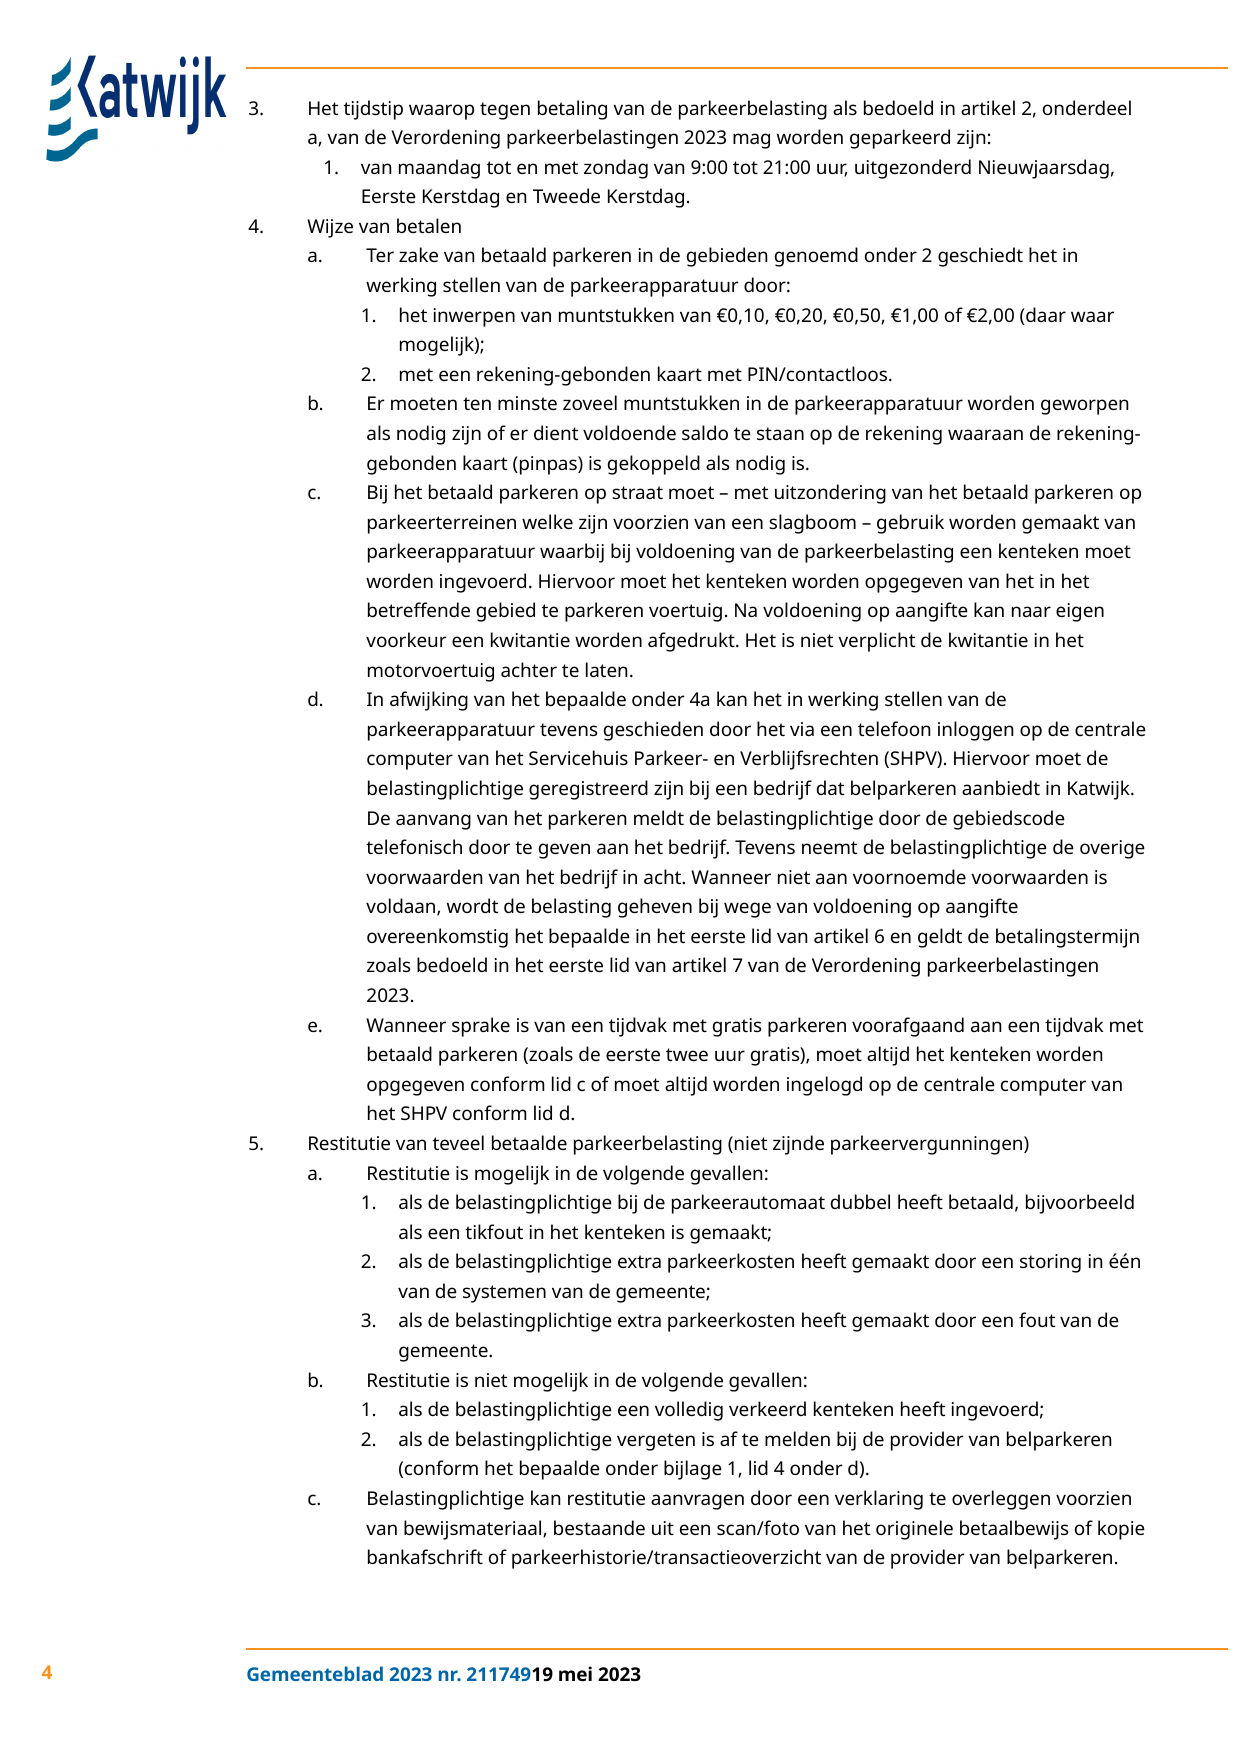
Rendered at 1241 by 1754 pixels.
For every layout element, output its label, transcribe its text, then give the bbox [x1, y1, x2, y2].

list als de belastingplichtige een volledig verkeerd kenteken heeft ingevoerd; [361, 1396, 1152, 1422]
list als de belastingplichtige extra parkeerkosten heeft gemaakt door een fout van de gemeente. [361, 1308, 1152, 1363]
list het inwerpen van muntstukken van €0,10, €0,20, €0,50, €1,00 of €2,00 (daar waar mogelijk); [361, 302, 1152, 357]
list Restitutie is niet mogelijk in de volgende gevallen: [307, 1367, 1152, 1393]
list van maandag tot en met zondag van 9:00 tot 21:00 uur, uitgezonderd Nieuwjaarsdag, Eerste Kerstdag en Tweede Kerstdag. [323, 154, 1152, 209]
list Wanneer sprake is van een tijdvak met gratis parkeren voorafgaand aan een tijdvak met betaald parkeren (zoals de eerste twee uur gratis), moet altijd het kenteken worden opgegeven conform lid c of moet altijd worden ingelogd op de centrale computer van het SHPV conform lid d. [307, 1012, 1152, 1126]
list als de belastingplichtige extra parkeerkosten heeft gemaakt door een storing in één van de systemen van de gemeente; [361, 1248, 1152, 1304]
list In afwijking van het bepaalde onder 4a kan het in werking stellen van de parkeerapparatuur tevens geschieden door het via een telefoon inloggen op de centrale computer van het Servicehuis Parkeer- en Verblijfsrechten (SHPV). Hiervoor moet de belastingplichtige geregistreerd zijn bij een bedrijf dat belparkeren aanbiedt in Katwijk. De aanvang van het parkeren meldt de belastingplichtige door de gebiedscode telefonisch door te geven aan het bedrijf. Tevens neemt de belastingplichtige de overige voorwaarden van het bedrijf in acht. Wanneer niet aan voornoemde voorwaarden is voldaan, wordt de belasting geheven bij wege van voldoening op aangifte overeenkomstig het bepaalde in het eerste lid van artikel 6 en geldt de betalingstermijn zoals bedoeld in het eerste lid van artikel 7 van de Verordening parkeerbelastingen 2023. [307, 686, 1152, 1008]
list als de belastingplichtige vergeten is af te melden bij de provider van belparkeren (conform het bepaalde onder bijlage 1, lid 4 onder d). [361, 1426, 1152, 1481]
list Restitutie van teveel betaalde parkeerbelasting (niet zijnde parkeervergunningen) [248, 1130, 1152, 1156]
picture [41, 47, 231, 172]
list Belastingplichtige kan restitutie aanvragen door een verklaring te overleggen voorzien van bewijsmateriaal, bestaande uit een scan/foto van het originele betaalbewijs of kopie bankafschrift of parkeerhistorie/transactieoverzicht van de provider van belparkeren. [307, 1485, 1152, 1570]
list Er moeten ten minste zoveel muntstukken in de parkeerapparatuur worden geworpen als nodig zijn of er dient voldoende saldo te staan op de rekening waaraan de rekening-gebonden kaart (pinpas) is gekoppeld als nodig is. [307, 391, 1152, 476]
list Ter zake van betaald parkeren in de gebieden genoemd onder 2 geschiedt het in werking stellen van de parkeerapparatuur door: [307, 243, 1152, 298]
list Restitutie is mogelijk in de volgende gevallen: [307, 1160, 1152, 1186]
list als de belastingplichtige bij de parkeerautomaat dubbel heeft betaald, bijvoorbeeld als een tikfout in het kenteken is gemaakt; [361, 1189, 1152, 1245]
list Wijze van betalen [248, 213, 1152, 239]
list met een rekening-gebonden kaart met PIN/contactloos. [361, 361, 1152, 387]
list Het tijdstip waarop tegen betaling van de parkeerbelasting als bedoeld in artikel 2, onderdeel a, van de Verordening parkeerbelastingen 2023 mag worden geparkeerd zijn: [248, 95, 1152, 150]
list Bij het betaald parkeren op straat moet – met uitzondering van het betaald parkeren op parkeerterreinen welke zijn voorzien van een slagboom – gebruik worden gemaakt van parkeerapparatuur waarbij bij voldoening van de parkeerbelasting een kenteken moet worden ingevoerd. Hiervoor moet het kenteken worden opgegeven van het in het betreffende gebied te parkeren voertuig. Na voldoening op aangifte kan naar eigen voorkeur een kwitantie worden afgedrukt. Het is niet verplicht de kwitantie in het motorvoertuig achter te laten. [307, 479, 1152, 683]
